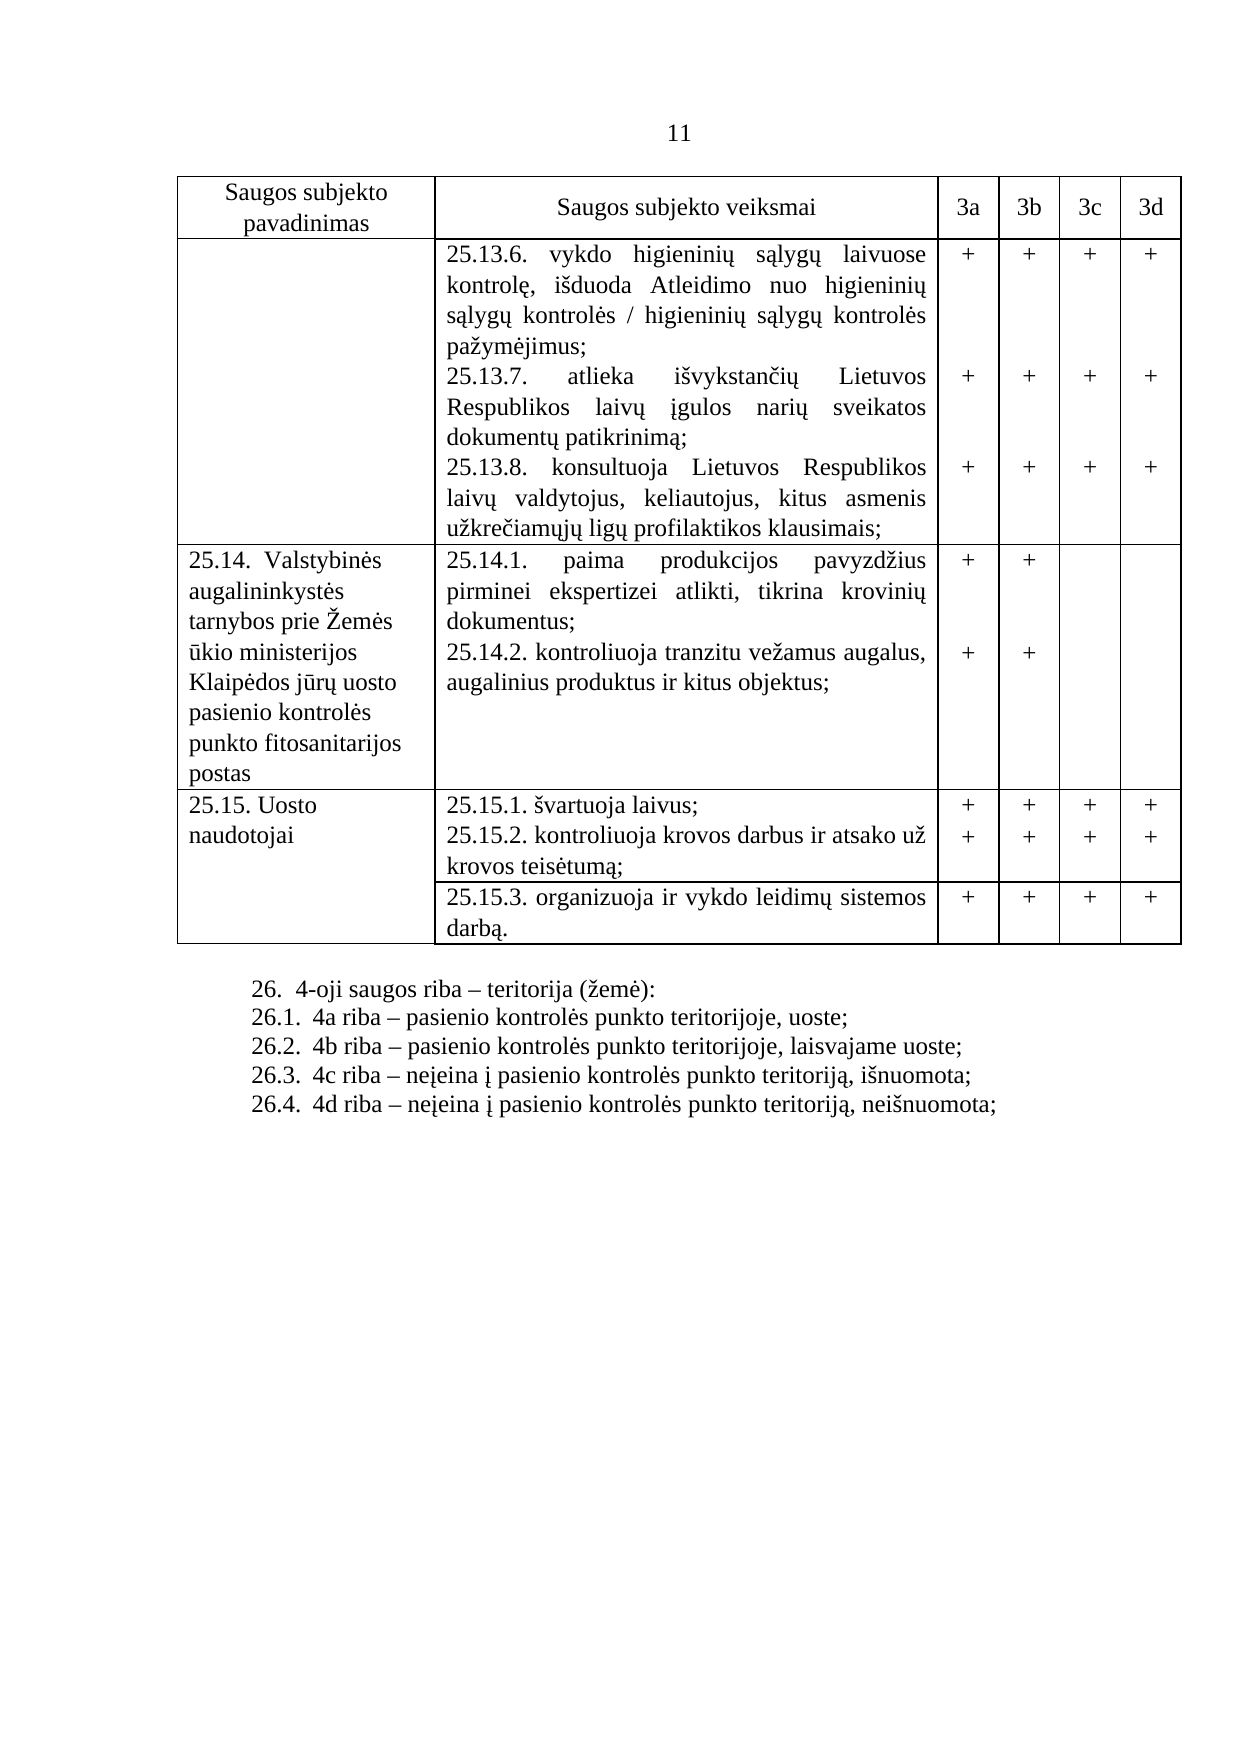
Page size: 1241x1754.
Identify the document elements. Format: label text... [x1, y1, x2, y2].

table_header Saugos subjekto veiksmai [436, 177, 937, 238]
table_cell + [939, 883, 998, 943]
table_header 3a [939, 177, 998, 238]
table_header 3c [1060, 177, 1120, 238]
table_header 3b [1000, 177, 1059, 238]
table_cell + [1121, 790, 1180, 821]
table_cell + [939, 545, 998, 576]
table_cell + [1000, 790, 1059, 821]
table_cell + + + [1060, 240, 1120, 544]
table_cell [1060, 576, 1120, 789]
table_cell 25.14. Valstybinės augalininkystės tarnybos prie Žemės ūkio ministerijos Klaipėdos jūrų uosto pasienio kontrolės punkto fitosanitarijos postas [178, 545, 434, 789]
text 26.3. 4c riba – neįeina į pasienio kontrolės punkto teritoriją, išnuomota; [177, 1060, 1181, 1089]
table_cell 25.15.1. švartuoja laivus; 25.15.2. kontroliuoja krovos darbus ir atsako už krovos teisėtumą; [436, 790, 937, 881]
table_cell [1121, 576, 1180, 789]
table_cell + [939, 790, 998, 821]
text 26.4. 4d riba – neįeina į pasienio kontrolės punkto teritoriją, neišnuomota; [177, 1089, 1181, 1117]
table_cell + + + [1121, 240, 1180, 544]
table_cell [1121, 545, 1180, 576]
table_cell + [1000, 883, 1059, 943]
table_cell + [1000, 545, 1059, 576]
table_cell [1060, 545, 1120, 576]
table_cell [178, 239, 434, 544]
table_cell 25.15.3. organizuoja ir vykdo leidimų sistemos darbą. [436, 883, 937, 943]
table_cell + [939, 821, 998, 881]
table_cell + [1060, 790, 1120, 821]
text 26.1. 4a riba – pasienio kontrolės punkto teritorijoje, uoste; [177, 1002, 1181, 1031]
table_cell 25.15. Uosto naudotojai [178, 790, 434, 943]
table_cell + [1060, 883, 1120, 943]
table_cell + [1121, 821, 1180, 881]
text 26. 4-oji saugos riba – teritorija (žemė): [177, 974, 1181, 1002]
table_header 3d [1121, 177, 1180, 238]
table_cell + [1000, 821, 1059, 881]
table_header Saugos subjekto pavadinimas [178, 177, 434, 238]
table_cell + + + [1000, 240, 1059, 544]
table_cell 25.14.1. paima produkcijos pavyzdžius pirminei ekspertizei atlikti, tikrina krovinių dokumentus; 25.14.2. kontroliuoja tranzitu vežamus augalus, augalinius produktus ir kitus objektus; [436, 545, 937, 789]
table_cell 25.13.6. vykdo higieninių sąlygų laivuose kontrolę, išduoda Atleidimo nuo higieninių sąlygų kontrolės / higieninių sąlygų kontrolės pažymėjimus; 25.13.7. atlieka išvykstančių Lietuvos Respublikos laivų įgulos narių sveikatos dokumentų patikrinimą; 25.13.8. konsultuoja Lietuvos Respublikos laivų valdytojus, keliautojus, kitus asmenis užkrečiamųjų ligų profilaktikos klausimais; [436, 240, 937, 544]
table_cell + [1121, 883, 1180, 943]
table_cell + [1060, 821, 1120, 881]
table_cell + [939, 576, 998, 789]
table_cell + + + [939, 240, 998, 544]
text 26.2. 4b riba – pasienio kontrolės punkto teritorijoje, laisvajame uoste; [177, 1031, 1181, 1060]
table_cell + [1000, 576, 1059, 789]
